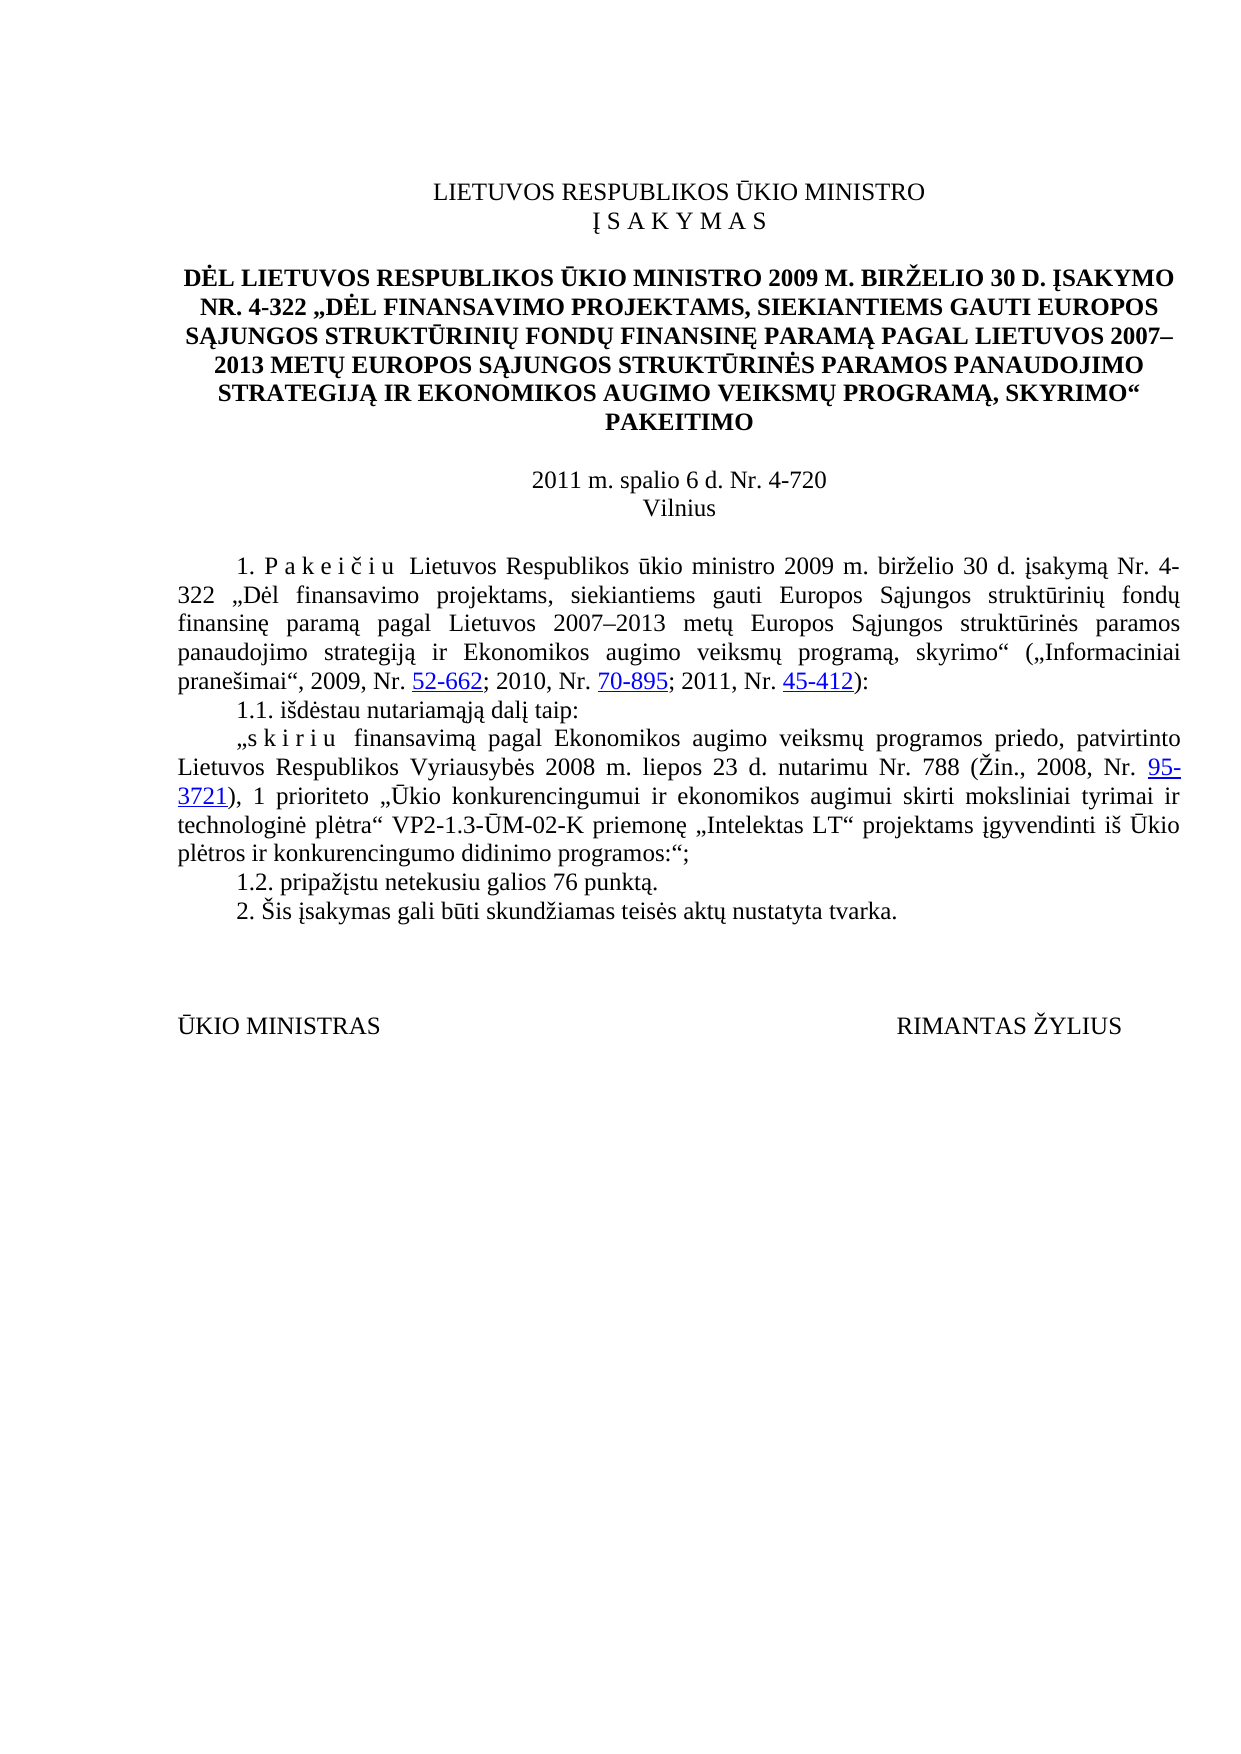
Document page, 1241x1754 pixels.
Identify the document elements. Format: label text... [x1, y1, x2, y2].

text 1. Pakeičiu Lietuvos Respublikos ūkio ministro 2009 m. birželio 30 d. įsakymą Nr. 4-322 „Dėl finansavimo projektams, siekiantiems gauti Europos Sąjungos struktūrinių fondų finansinę paramą pagal Lietuvos 2007–2013 metų Europos Sąjungos struktūrinės paramos panaudojimo strategiją ir Ekonomikos augimo veiksmų programą, skyrimo“ („Informaciniai pranešimai“, 2009, Nr. 52-662; 2010, Nr. 70-895; 2011, Nr. 45-412): [177, 551, 1181, 695]
text „skiriu finansavimą pagal Ekonomikos augimo veiksmų programos priedo, patvirtinto Lietuvos Respublikos Vyriausybės 2008 m. liepos 23 d. nutarimu Nr. 788 (Žin., 2008, Nr. 95-3721), 1 prioriteto „Ūkio konkurencingumui ir ekonomikos augimui skirti moksliniai tyrimai ir technologinė plėtra“ VP2-1.3-ŪM-02-K priemonę „Intelektas LT“ projektams įgyvendinti iš Ūkio plėtros ir konkurencingumo didinimo programos:“; [177, 723, 1181, 867]
text 2011 m. spalio 6 d. Nr. 4-720 [177, 465, 1181, 493]
text ĮSAKYMAS [177, 206, 1181, 235]
text 1.2. pripažįstu netekusiu galios 76 punktą. [177, 867, 1181, 896]
text Vilnius [177, 493, 1181, 522]
text LIETUVOS RESPUBLIKOS ŪKIO MINISTRO [177, 177, 1181, 206]
text 1.1. išdėstau nutariamąją dalį taip: [177, 695, 1181, 723]
text Ūkio ministras Rimantas Žylius [177, 1011, 1181, 1040]
text DĖL LIETUVOS RESPUBLIKOS ŪKIO MINISTRO 2009 M. BIRŽELIO 30 D. ĮSAKYMO NR. 4-322 „DĖL FINANSAVIMO PROJEKTAMS, SIEKIANTIEMS GAUTI EUROPOS SĄJUNGOS STRUKTŪRINIŲ FONDŲ FINANSINĘ PARAMĄ PAGAL LIETUVOS 2007–2013 METŲ EUROPOS SĄJUNGOS STRUKTŪRINĖS PARAMOS PANAUDOJIMO STRATEGIJĄ IR EKONOMIKOS AUGIMO VEIKSMŲ PROGRAMĄ, SKYRIMO“ PAKEITIMO [177, 263, 1181, 436]
text 2. Šis įsakymas gali būti skundžiamas teisės aktų nustatyta tvarka. [177, 896, 1181, 925]
